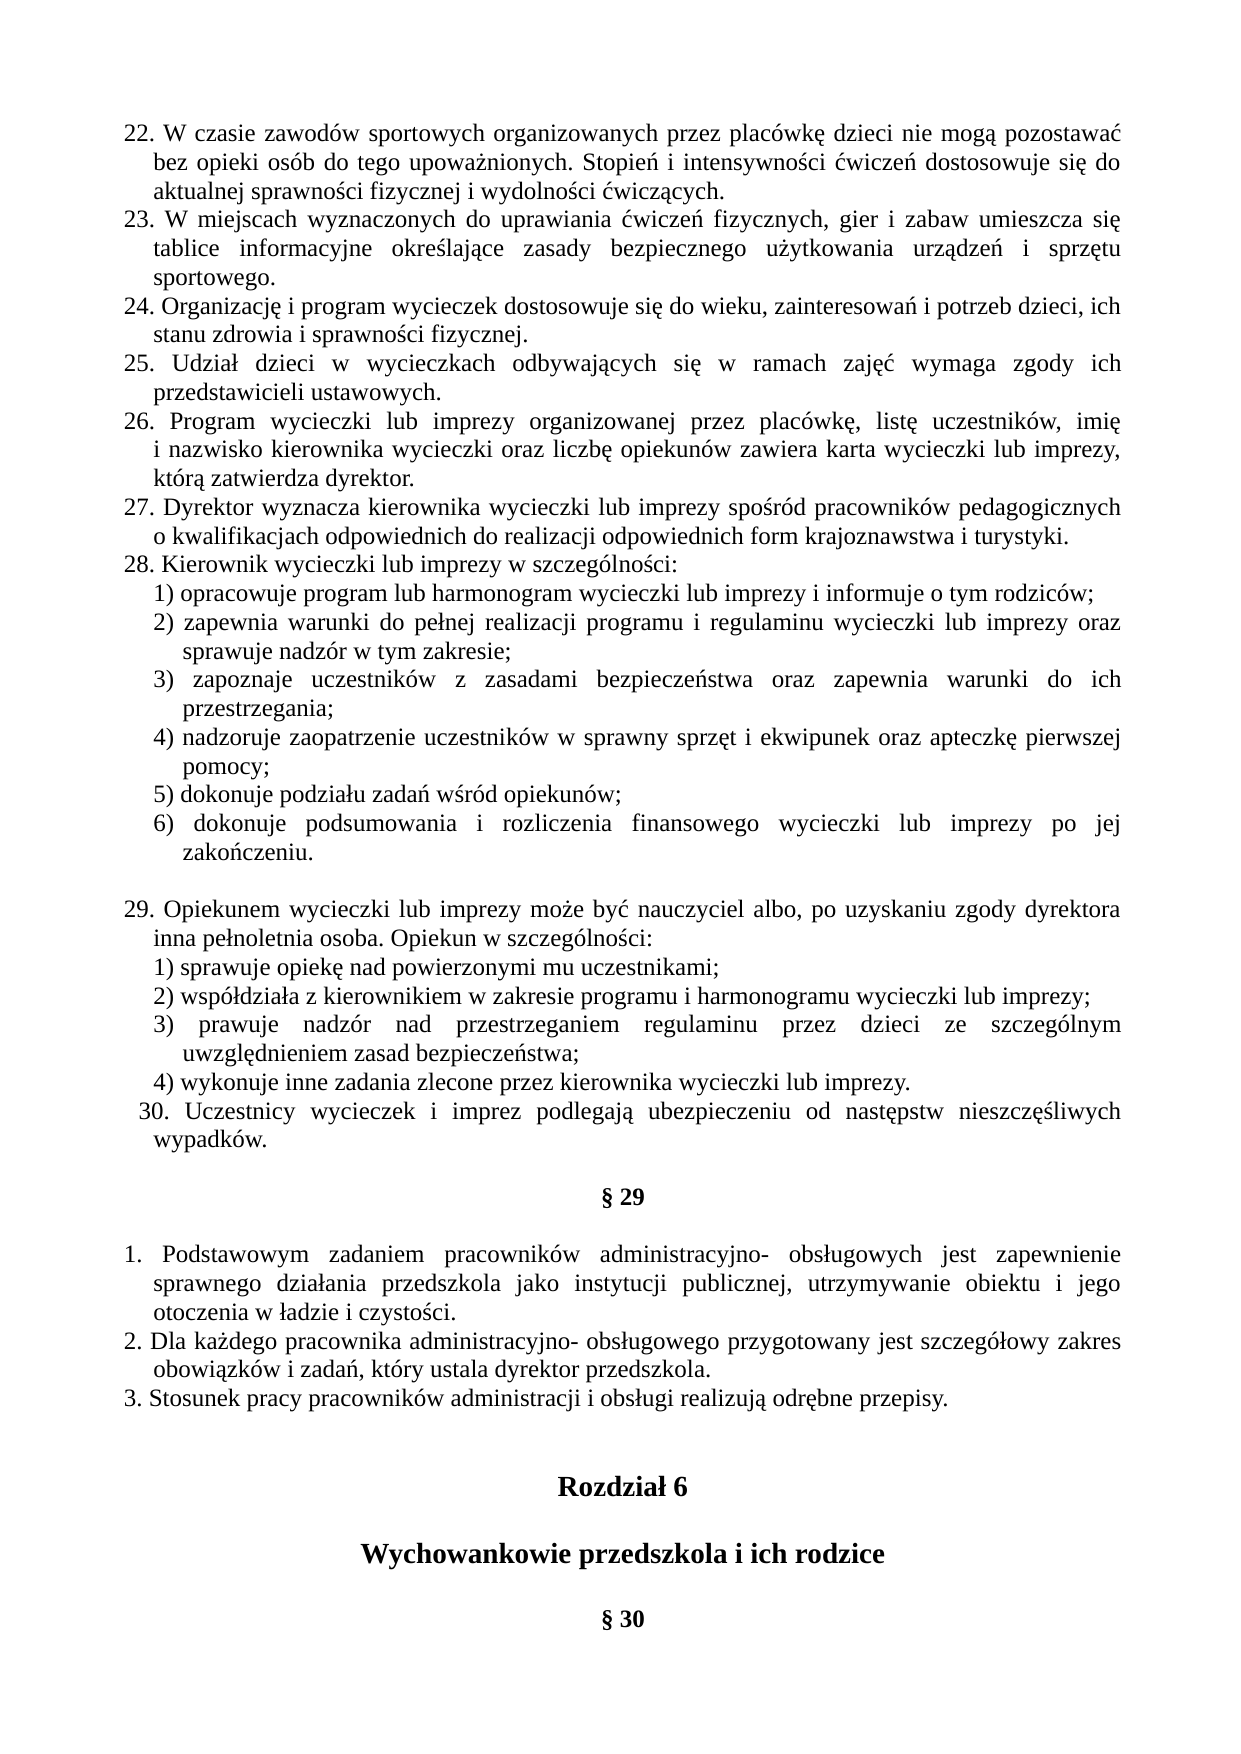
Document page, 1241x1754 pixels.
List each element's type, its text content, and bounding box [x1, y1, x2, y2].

text 1. Podstawowym zadaniem pracowników administracyjno- obsługowych jest zapewnienie sprawnego działania przedszkola jako instytucji publicznej, utrzymywanie obiektu i jego otoczenia w ładzie i czystości. [123, 1239, 1122, 1326]
text § 29 [123, 1182, 1122, 1211]
text 22. W czasie zawodów sportowych organizowanych przez placówkę dzieci nie mogą pozostawać bez opieki osób do tego upoważnionych. Stopień i intensywności ćwiczeń dostosowuje się do aktualnej sprawności fizycznej i wydolności ćwiczących. [123, 118, 1122, 204]
text 3) zapoznaje uczestników z zasadami bezpieczeństwa oraz zapewnia warunki do ich przestrzegania; [153, 664, 1122, 722]
text 27. Dyrektor wyznacza kierownika wycieczki lub imprezy spośród pracowników pedagogicznych o kwalifikacjach odpowiednich do realizacji odpowiednich form krajoznawstwa i turystyki. [123, 492, 1122, 549]
text 2) współdziała z kierownikiem w zakresie programu i harmonogramu wycieczki lub imprezy; [153, 981, 1122, 1009]
text 24. Organizację i program wycieczek dostosowuje się do wieku, zainteresowań i potrzeb dzieci, ich stanu zdrowia i sprawności fizycznej. [123, 291, 1122, 348]
text Wychowankowie przedszkola i ich rodzice [123, 1537, 1122, 1570]
text Rozdział 6 [123, 1469, 1122, 1503]
text 1) opracowuje program lub harmonogram wycieczki lub imprezy i informuje o tym rodziców; [153, 578, 1122, 607]
text 2) zapewnia warunki do pełnej realizacji programu i regulaminu wycieczki lub imprezy oraz sprawuje nadzór w tym zakresie; [153, 607, 1122, 664]
text 4) wykonuje inne zadania zlecone przez kierownika wycieczki lub imprezy. [153, 1067, 1122, 1096]
text § 30 [123, 1604, 1122, 1632]
text 5) dokonuje podziału zadań wśród opiekunów; [153, 779, 1122, 808]
text 3. Stosunek pracy pracowników administracji i obsługi realizują odrębne przepisy. [123, 1383, 1122, 1412]
text 29. Opiekunem wycieczki lub imprezy może być nauczyciel albo, po uzyskaniu zgody dyrektora inna pełnoletnia osoba. Opiekun w szczególności: [123, 894, 1122, 952]
text 25. Udział dzieci w wycieczkach odbywających się w ramach zajęć wymaga zgody ich przedstawicieli ustawowych. [123, 348, 1122, 406]
text 6) dokonuje podsumowania i rozliczenia finansowego wycieczki lub imprezy po jej zakończeniu. [153, 808, 1122, 866]
text 23. W miejscach wyznaczonych do uprawiania ćwiczeń fizycznych, gier i zabaw umieszcza się tablice informacyjne określające zasady bezpiecznego użytkowania urządzeń i sprzętu sportowego. [123, 204, 1122, 291]
text 28. Kierownik wycieczki lub imprezy w szczególności: [123, 549, 1122, 578]
text 4) nadzoruje zaopatrzenie uczestników w sprawny sprzęt i ekwipunek oraz apteczkę pierwszej pomocy; [153, 722, 1122, 779]
text 2. Dla każdego pracownika administracyjno- obsługowego przygotowany jest szczegółowy zakres obowiązków i zadań, który ustala dyrektor przedszkola. [123, 1326, 1122, 1383]
text 30. Uczestnicy wycieczek i imprez podlegają ubezpieczeniu od następstw nieszczęśliwych wypadków. [123, 1096, 1122, 1153]
text 1) sprawuje opiekę nad powierzonymi mu uczestnikami; [153, 952, 1122, 981]
text 3) prawuje nadzór nad przestrzeganiem regulaminu przez dzieci ze szczególnym uwzględnieniem zasad bezpieczeństwa; [153, 1009, 1122, 1067]
text 26. Program wycieczki lub imprezy organizowanej przez placówkę, listę uczestników, imię i nazwisko kierownika wycieczki oraz liczbę opiekunów zawiera karta wycieczki lub imprezy, którą zatwierdza dyrektor. [123, 406, 1122, 492]
